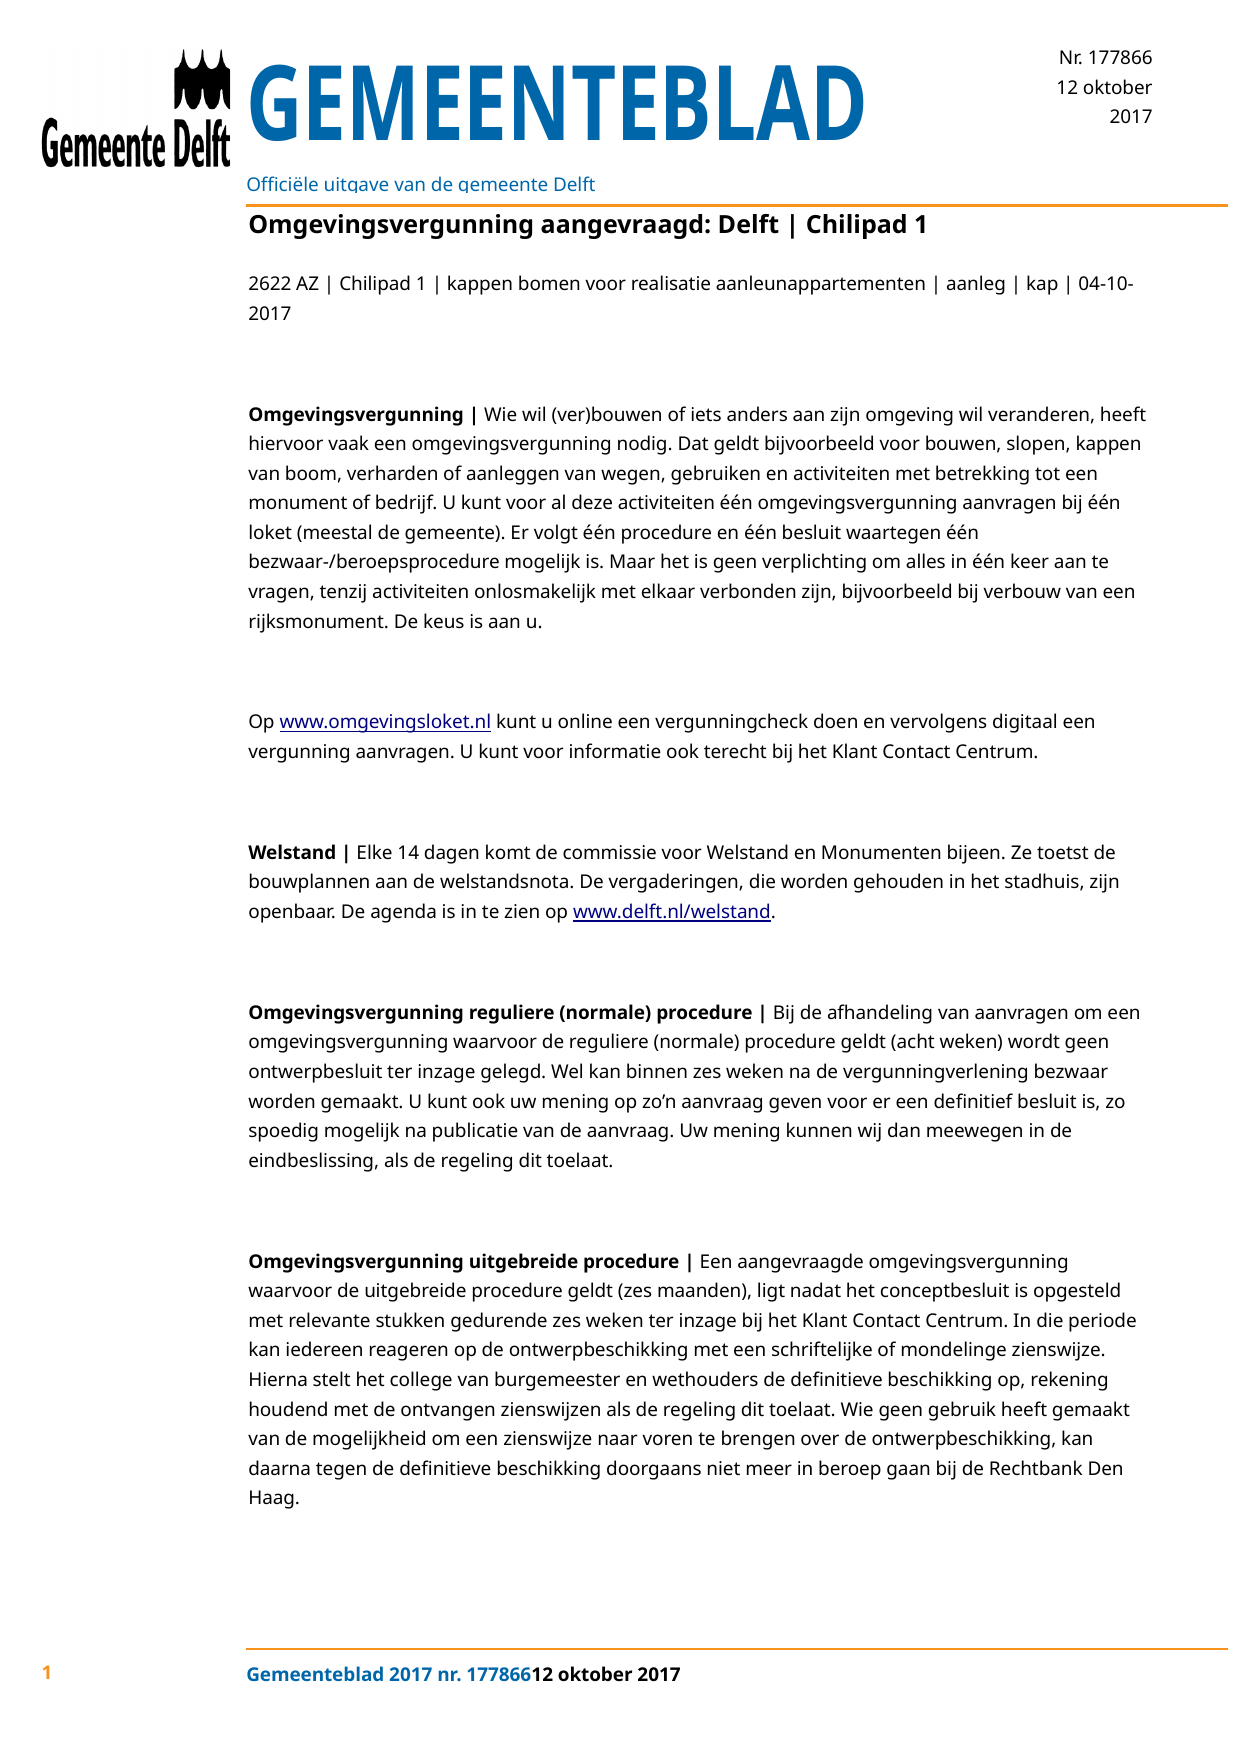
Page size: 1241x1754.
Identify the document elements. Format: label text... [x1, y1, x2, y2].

text Omgevingsvergunning uitgebreide procedure | Een aangevraagde omgevingsvergunning waarvoor de uitgebreide procedure geldt (zes maanden), ligt nadat het conceptbesluit is opgesteld met relevante stukken gedurende zes weken ter inzage bij het Klant Contact Centrum. In die periode kan iedereen reageren op de ontwerpbeschikking met een schriftelijke of mondelinge zienswijze. Hierna stelt het college van burgemeester en wethouders de definitieve beschikking op, rekening houdend met de ontvangen zienswijzen als de regeling dit toelaat. Wie geen gebruik heeft gemaakt van de mogelijkheid om een zienswijze naar voren te brengen over de ontwerpbeschikking, kan daarna tegen de definitieve beschikking doorgaans niet meer in beroep gaan bij de Rechtbank Den Haag. [248, 1248, 1152, 1510]
text Welstand | Elke 14 dagen komt de commissie voor Welstand en Monumenten bijeen. Ze toetst de bouwplannen aan de welstandsnota. De vergaderingen, die worden gehouden in het stadhuis, zijn openbaar. De agenda is in te zien op www.delft.nl/welstand. [248, 839, 1152, 924]
text Omgevingsvergunning aangevraagd: Delft | Chilipad 1 [248, 207, 1152, 241]
text 2622 AZ | Chilipad 1 | kappen bomen voor realisatie aanleunappartementen | aanleg | kap | 04-10-2017 [248, 270, 1152, 326]
picture [41, 47, 231, 172]
text Omgevingsvergunning | Wie wil (ver)bouwen of iets anders aan zijn omgeving wil veranderen, heeft hiervoor vaak een omgevingsvergunning nodig. Dat geldt bijvoorbeeld voor bouwen, slopen, kappen van boom, verharden of aanleggen van wegen, gebruiken en activiteiten met betrekking tot een monument of bedrijf. U kunt voor al deze activiteiten één omgevingsvergunning aanvragen bij één loket (meestal de gemeente). Er volgt één procedure en één besluit waartegen één bezwaar-/beroepsprocedure mogelijk is. Maar het is geen verplichting om alles in één keer aan te vragen, tenzij activiteiten onlosmakelijk met elkaar verbonden zijn, bijvoorbeeld bij verbouw van een rijksmonument. De keus is aan u. [248, 401, 1152, 633]
text Omgevingsvergunning reguliere (normale) procedure | Bij de afhandeling van aanvragen om een omgevingsvergunning waarvoor de reguliere (normale) procedure geldt (acht weken) wordt geen ontwerpbesluit ter inzage gelegd. Wel kan binnen zes weken na de vergunningverlening bezwaar worden gemaakt. U kunt ook uw mening op zo’n aanvraag geven voor er een definitief besluit is, zo spoedig mogelijk na publicatie van de aanvraag. Uw mening kunnen wij dan meewegen in de eindbeslissing, als de regeling dit toelaat. [248, 999, 1152, 1173]
text Op www.omgevingsloket.nl kunt u online een vergunningcheck doen en vervolgens digitaal een vergunning aanvragen. U kunt voor informatie ook terecht bij het Klant Contact Centrum. [248, 709, 1152, 764]
